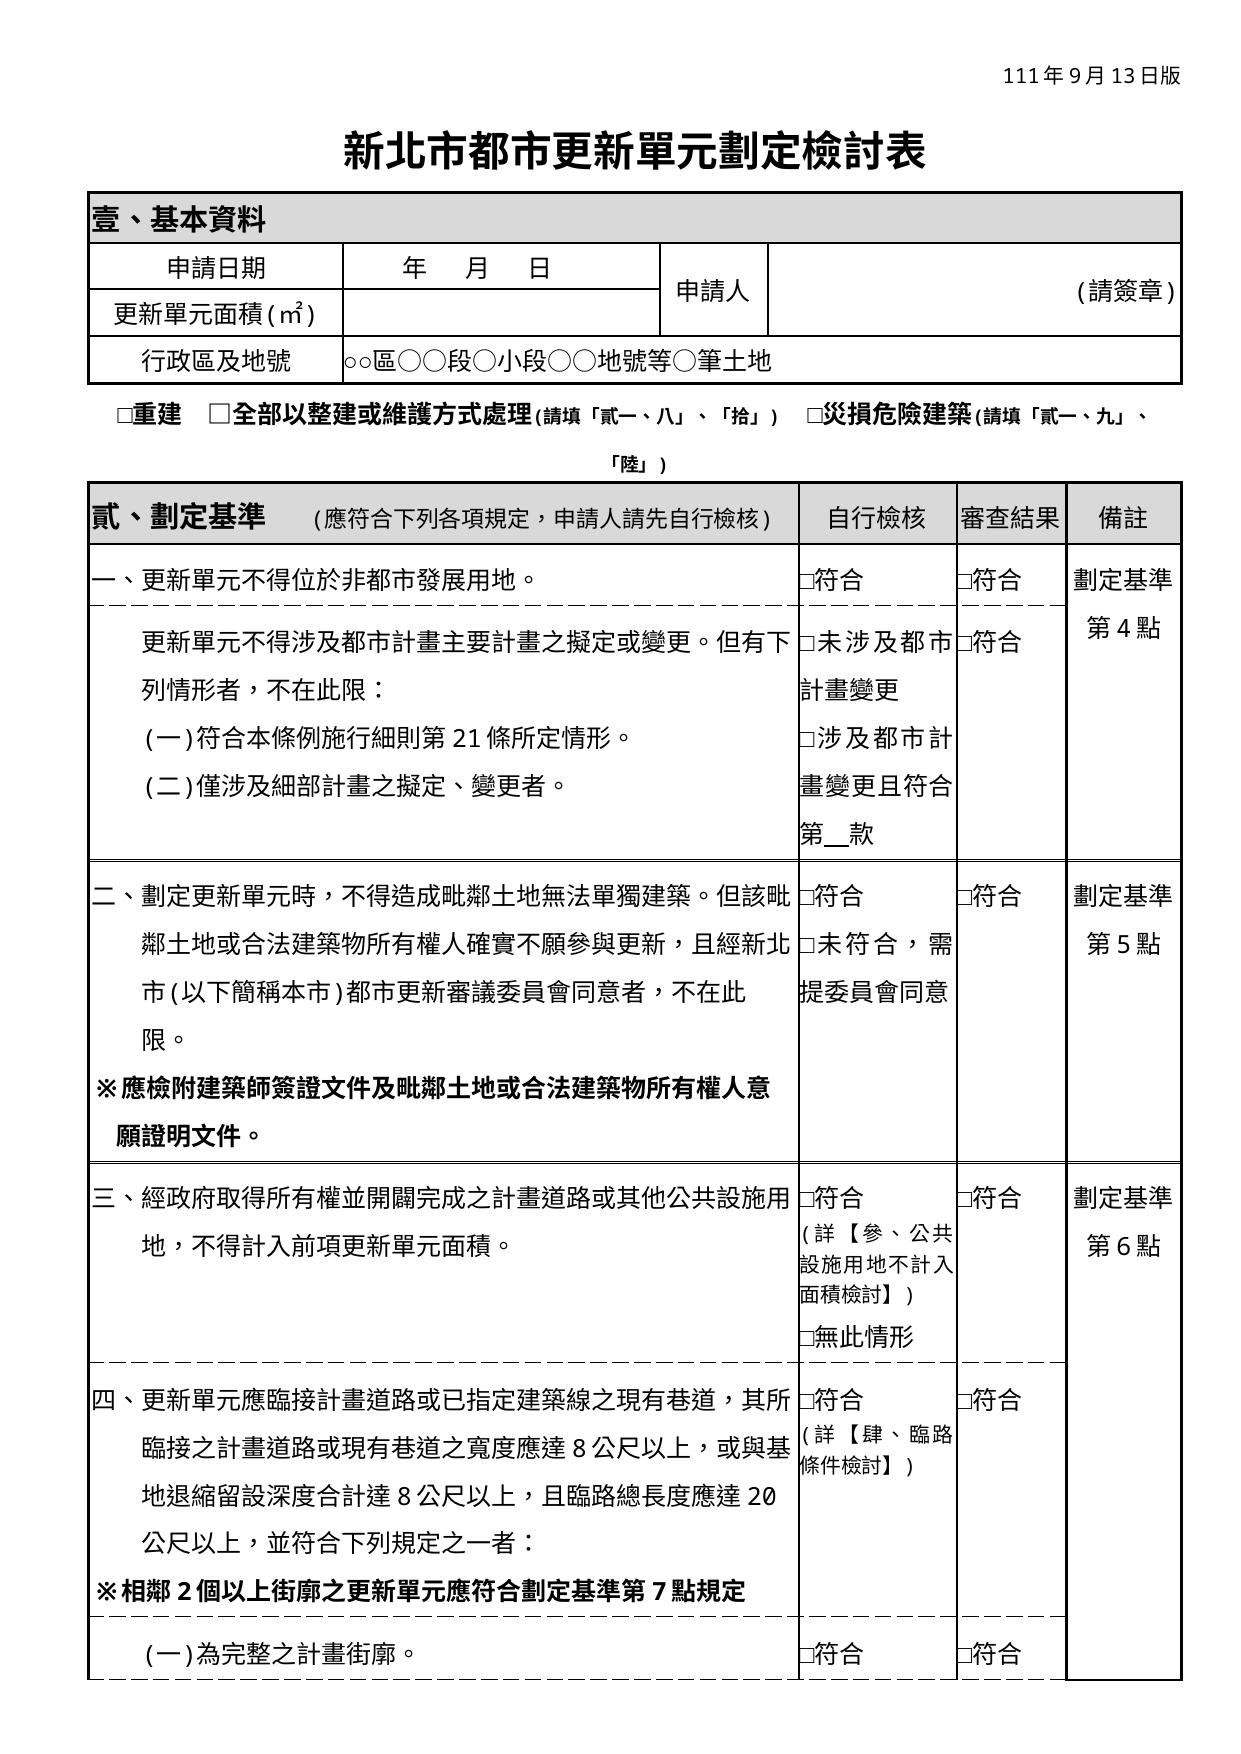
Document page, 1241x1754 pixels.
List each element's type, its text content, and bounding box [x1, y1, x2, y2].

table_header 審查結果 [958, 484, 1065, 543]
table_cell □符合 (詳【參、公共設施用地不計入面積檢討】) □無此情形 [800, 1164, 956, 1362]
table_cell 一、更新單元不得位於非都市發展用地。 [90, 545, 798, 604]
table_header 自行檢核 [800, 484, 956, 543]
table_cell □符合 [958, 545, 1065, 604]
text □重建 □全部以整建或維護方式處理(請填「貳一、八」、「拾」) □災損危險建築(請填「貳一、九」、「陸」) [89, 385, 1181, 481]
table_cell □符合 [958, 1616, 1065, 1679]
table_cell ○○區○○段○小段○○地號等○筆土地 [344, 337, 1180, 382]
table_cell 年 月 日 [344, 244, 659, 288]
table_cell 申請人 [661, 244, 767, 335]
table_cell [344, 290, 659, 335]
table_cell 劃定基準第5點 [1068, 862, 1180, 1161]
table_header 壹、基本資料 [90, 194, 1180, 242]
table_cell □符合 □未符合，需提委員會同意 [800, 862, 956, 1161]
table_cell □符合 [958, 862, 1065, 1161]
table_cell 劃定基準第6點 [1068, 1164, 1180, 1679]
table_cell □未涉及都市計畫變更 □涉及都市計畫變更且符合第 款 [800, 605, 956, 859]
table_cell □符合 [800, 1616, 956, 1679]
table_header 備註 [1068, 484, 1180, 543]
table_cell □符合 [958, 1164, 1065, 1362]
table_cell □符合 (詳【肆、臨路條件檢討】) [800, 1362, 956, 1616]
table_cell (請簽章) [769, 244, 1180, 335]
table_cell □符合 [958, 605, 1065, 859]
table_cell 劃定基準第4點 [1068, 545, 1180, 859]
table_header 貳、劃定基準 (應符合下列各項規定，申請人請先自行檢核) [90, 484, 798, 543]
text 新北市都市更新單元劃定檢討表 [89, 118, 1181, 178]
table_cell 四、更新單元應臨接計畫道路或已指定建築線之現有巷道，其所臨接之計畫道路或現有巷道之寬度應達8公尺以上，或與基地退縮留設深度合計達8公尺以上，且臨路總長度應達20公尺以上，並符合下列規定之一者： ※相鄰2個以上街廓之更新單元應符合劃定基準第7點規定 [90, 1362, 798, 1616]
table_cell 行政區及地號 [90, 337, 342, 382]
table_cell 申請日期 [90, 244, 342, 288]
table_cell (一)為完整之計畫街廓。 [90, 1616, 798, 1679]
table_cell □符合 [958, 1362, 1065, 1616]
table_cell 更新單元不得涉及都市計畫主要計畫之擬定或變更。但有下列情形者，不在此限： (一)符合本條例施行細則第21條所定情形。 (二)僅涉及細部計畫之擬定、變更者。 [90, 605, 798, 859]
table_cell □符合 [800, 545, 956, 604]
table_cell 二、劃定更新單元時，不得造成毗鄰土地無法單獨建築。但該毗鄰土地或合法建築物所有權人確實不願參與更新，且經新北市(以下簡稱本市)都市更新審議委員會同意者，不在此限。 ※應檢附建築師簽證文件及毗鄰土地或合法建築物所有權人意願證明文件。 [90, 862, 798, 1161]
table_cell 三、經政府取得所有權並開闢完成之計畫道路或其他公共設施用地，不得計入前項更新單元面積。 [90, 1164, 798, 1362]
table_cell 更新單元面積(㎡) [90, 290, 342, 335]
